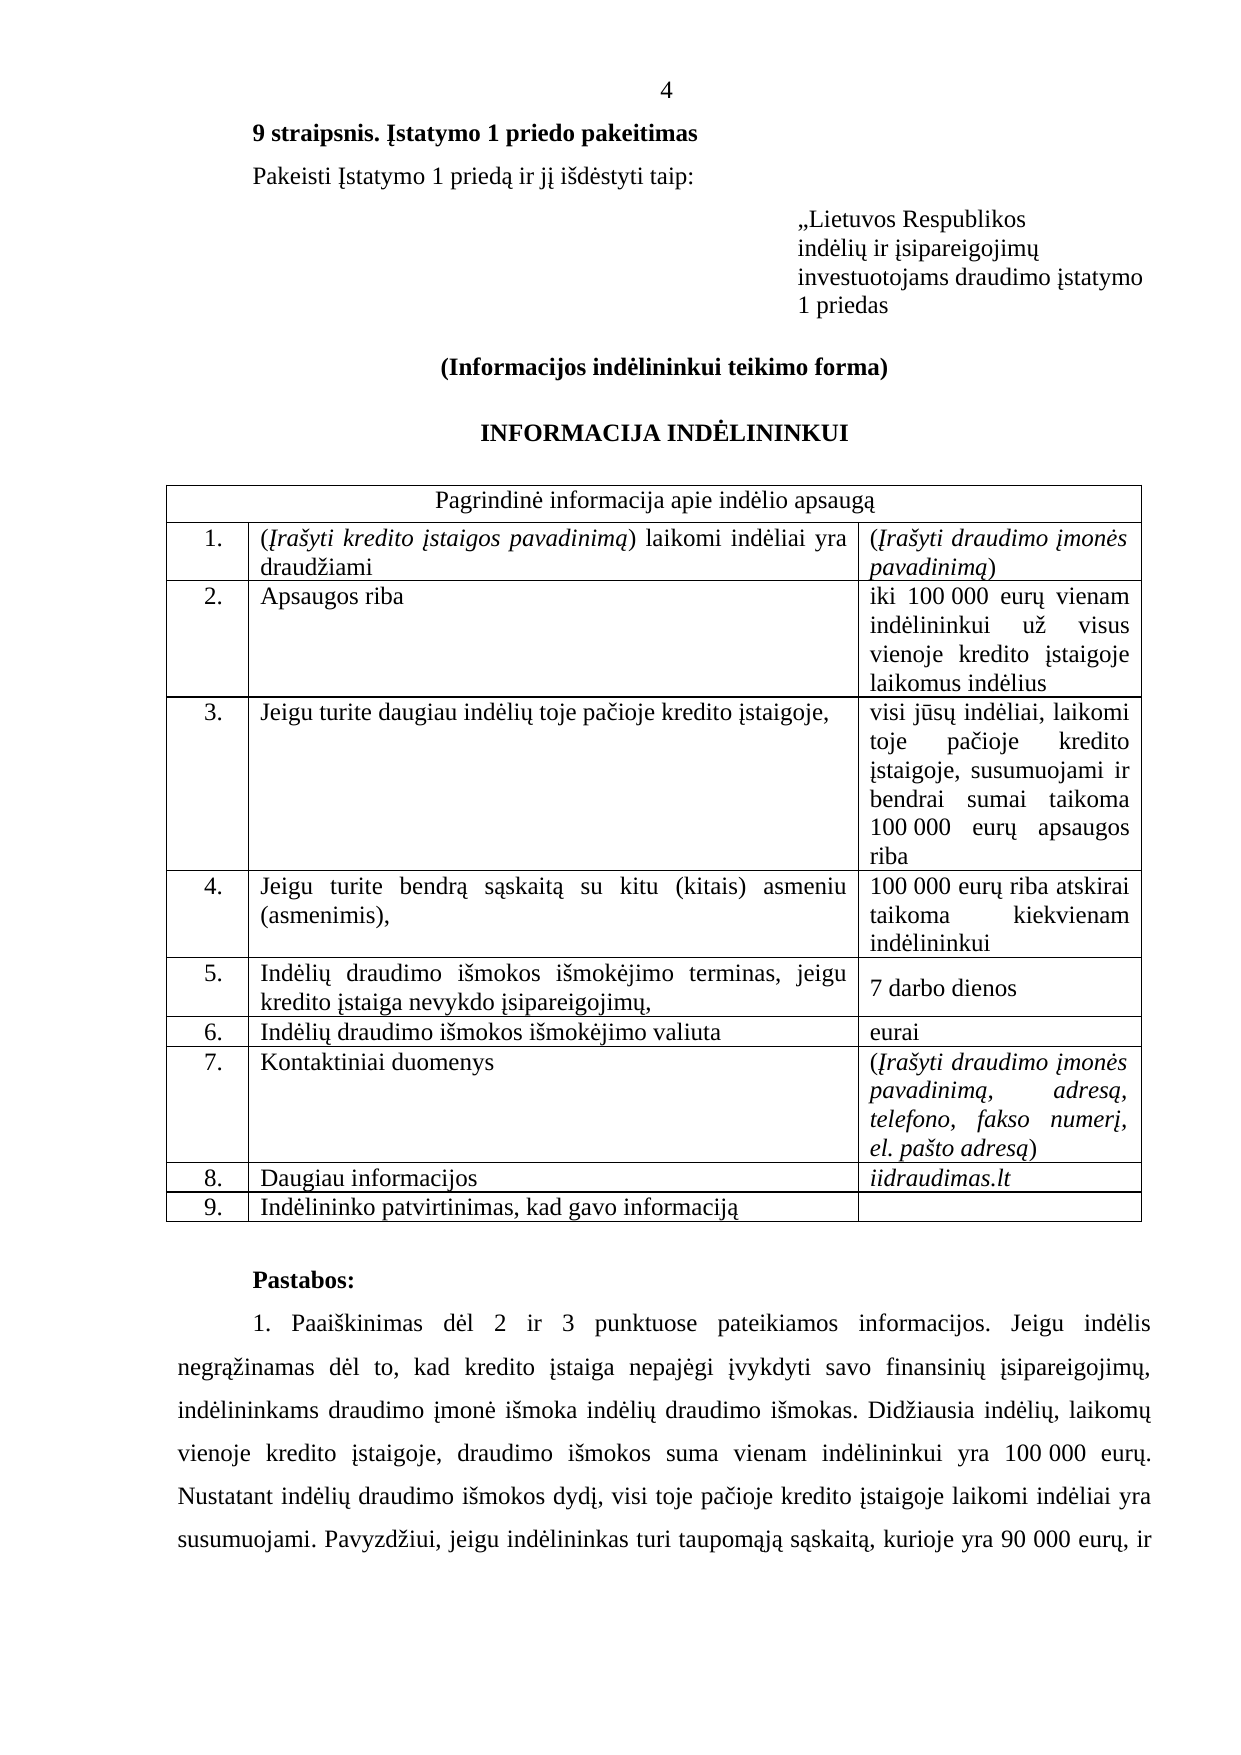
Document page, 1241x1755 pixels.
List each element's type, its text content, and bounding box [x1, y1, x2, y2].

table_cell visi jūsų indėliai, laikomi toje pačioje kredito įstaigoje, susumuojami ir bendrai sumai taikoma 100 000 eurų apsaugos riba [859, 698, 1141, 870]
table_cell eurai [859, 1017, 1141, 1046]
table_cell 8. [167, 1163, 248, 1191]
text 1 priedas [177, 291, 1152, 319]
table_cell Indėlių draudimo išmokos išmokėjimo valiuta [249, 1017, 858, 1046]
text indėlių ir įsipareigojimų [177, 233, 1152, 262]
table_cell 5. [167, 958, 248, 1016]
table_cell [859, 1193, 1141, 1221]
table_cell 4. [167, 871, 248, 957]
text INFORMACIJA INDĖLININKUI [177, 418, 1152, 447]
text Pakeisti Įstatymo 1 priedą ir jį išdėstyti taip: [177, 161, 1152, 190]
table_cell Indėlių draudimo išmokos išmokėjimo terminas, jeigu kredito įstaiga nevykdo įsipareigojimų, [249, 958, 858, 1016]
text 1. Paaiškinimas dėl 2 ir 3 punktuose pateikiamos informacijos. Jeigu indėlis negrąžinamas dėl to, kad kredito įstaiga nepajėgi įvykdyti savo finansinių įsipareigojimų, indėlininkams draudimo įmonė išmoka indėlių draudimo išmokas. Didžiausia indėlių, laikomų vienoje kredito įstaigoje, draudimo išmokos suma vienam indėlininkui yra 100 000 eurų. Nustatant indėlių draudimo išmokos dydį, visi toje pačioje kredito įstaigoje laikomi indėliai yra susumuojami. Pavyzdžiui, jeigu indėlininkas turi taupomąją sąskaitą, kurioje yra 90 000 eurų, ir [177, 1308, 1152, 1553]
table_cell (Įrašyti draudimo įmonės pavadinimą, adresą, telefono, fakso numerį, el. pašto adresą) [859, 1047, 1141, 1162]
table_header Pagrindinė informacija apie indėlio apsaugą [167, 486, 1141, 522]
table_cell iidraudimas.lt [859, 1163, 1141, 1191]
table_cell Jeigu turite bendrą sąskaitą su kitu (kitais) asmeniu (asmenimis), [249, 871, 858, 957]
table_cell (Įrašyti draudimo įmonės pavadinimą) [859, 523, 1141, 580]
table_cell 3. [167, 698, 248, 870]
table_cell Apsaugos riba [249, 581, 858, 696]
table_cell 9. [167, 1193, 248, 1221]
table_cell 2. [167, 581, 248, 696]
table_cell 7 darbo dienos [859, 958, 1141, 1016]
table_cell Kontaktiniai duomenys [249, 1047, 858, 1162]
table_cell 6. [167, 1017, 248, 1046]
table_cell iki 100 000 eurų vienam indėlininkui už visus vienoje kredito įstaigoje laikomus indėlius [859, 581, 1141, 696]
text investuotojams draudimo įstatymo [177, 262, 1152, 291]
text „Lietuvos Respublikos [177, 204, 1152, 233]
table_cell 1. [167, 523, 248, 580]
table_cell Daugiau informacijos [249, 1163, 858, 1191]
table_cell (Įrašyti kredito įstaigos pavadinimą) laikomi indėliai yra draudžiami [249, 523, 858, 580]
table_cell Indėlininko patvirtinimas, kad gavo informaciją [249, 1193, 858, 1221]
text 9 straipsnis. Įstatymo 1 priedo pakeitimas [177, 118, 1152, 147]
text Pastabos: [177, 1265, 1152, 1294]
table_cell 100 000 eurų riba atskirai taikoma kiekvienam indėlininkui [859, 871, 1141, 957]
table_cell 7. [167, 1047, 248, 1162]
table_cell Jeigu turite daugiau indėlių toje pačioje kredito įstaigoje, [249, 698, 858, 870]
text (Informacijos indėlininkui teikimo forma) [177, 352, 1152, 381]
